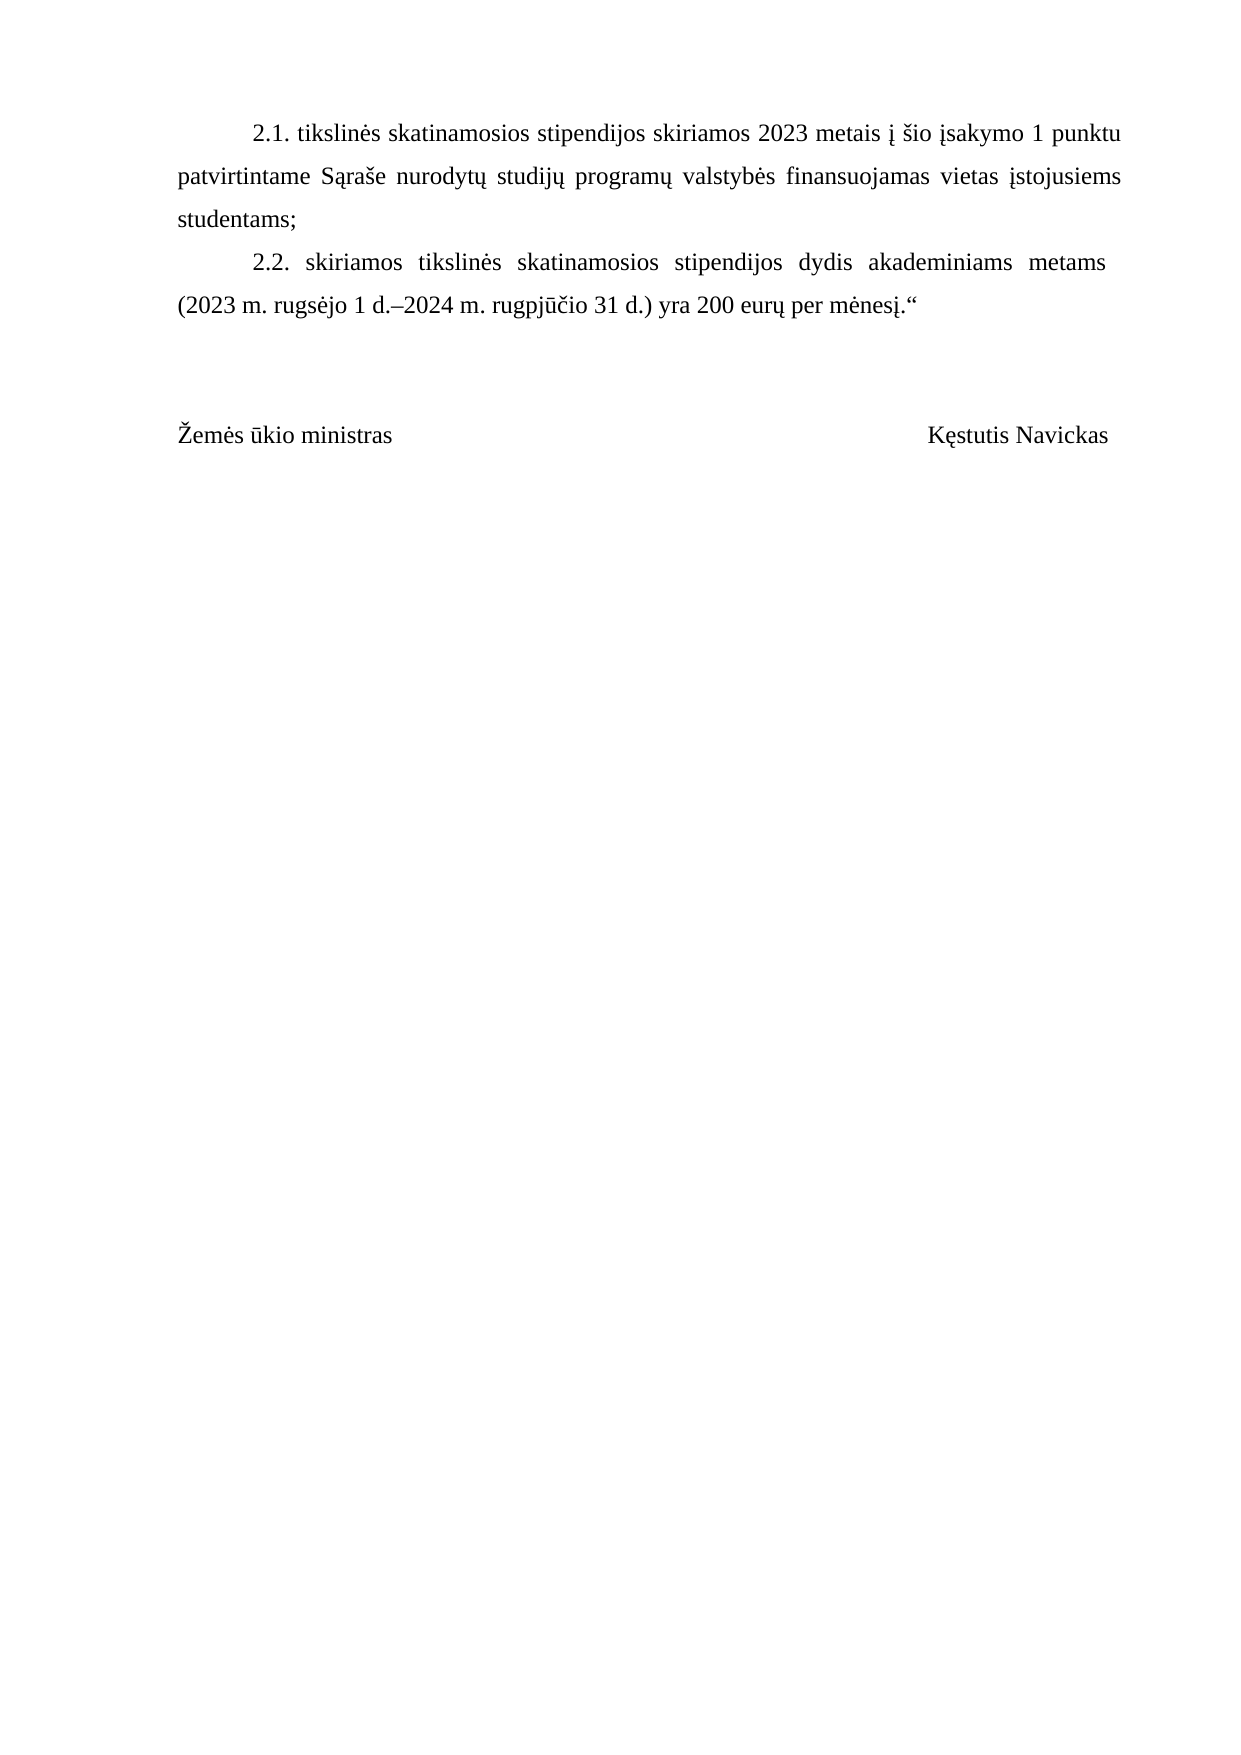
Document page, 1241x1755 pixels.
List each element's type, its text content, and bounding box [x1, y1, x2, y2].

text 2.2. skiriamos tikslinės skatinamosios stipendijos dydis akademiniams metams (2023 m. rugsėjo 1 d.–2024 m. rugpjūčio 31 d.) yra 200 eurų per mėnesį.“ [177, 247, 1122, 319]
text Žemės ūkio ministras Kęstutis Navickas [177, 420, 1122, 449]
text 2.1. tikslinės skatinamosios stipendijos skiriamos 2023 metais į šio įsakymo 1 punktu patvirtintame Sąraše nurodytų studijų programų valstybės finansuojamas vietas įstojusiems studentams; [177, 118, 1122, 233]
